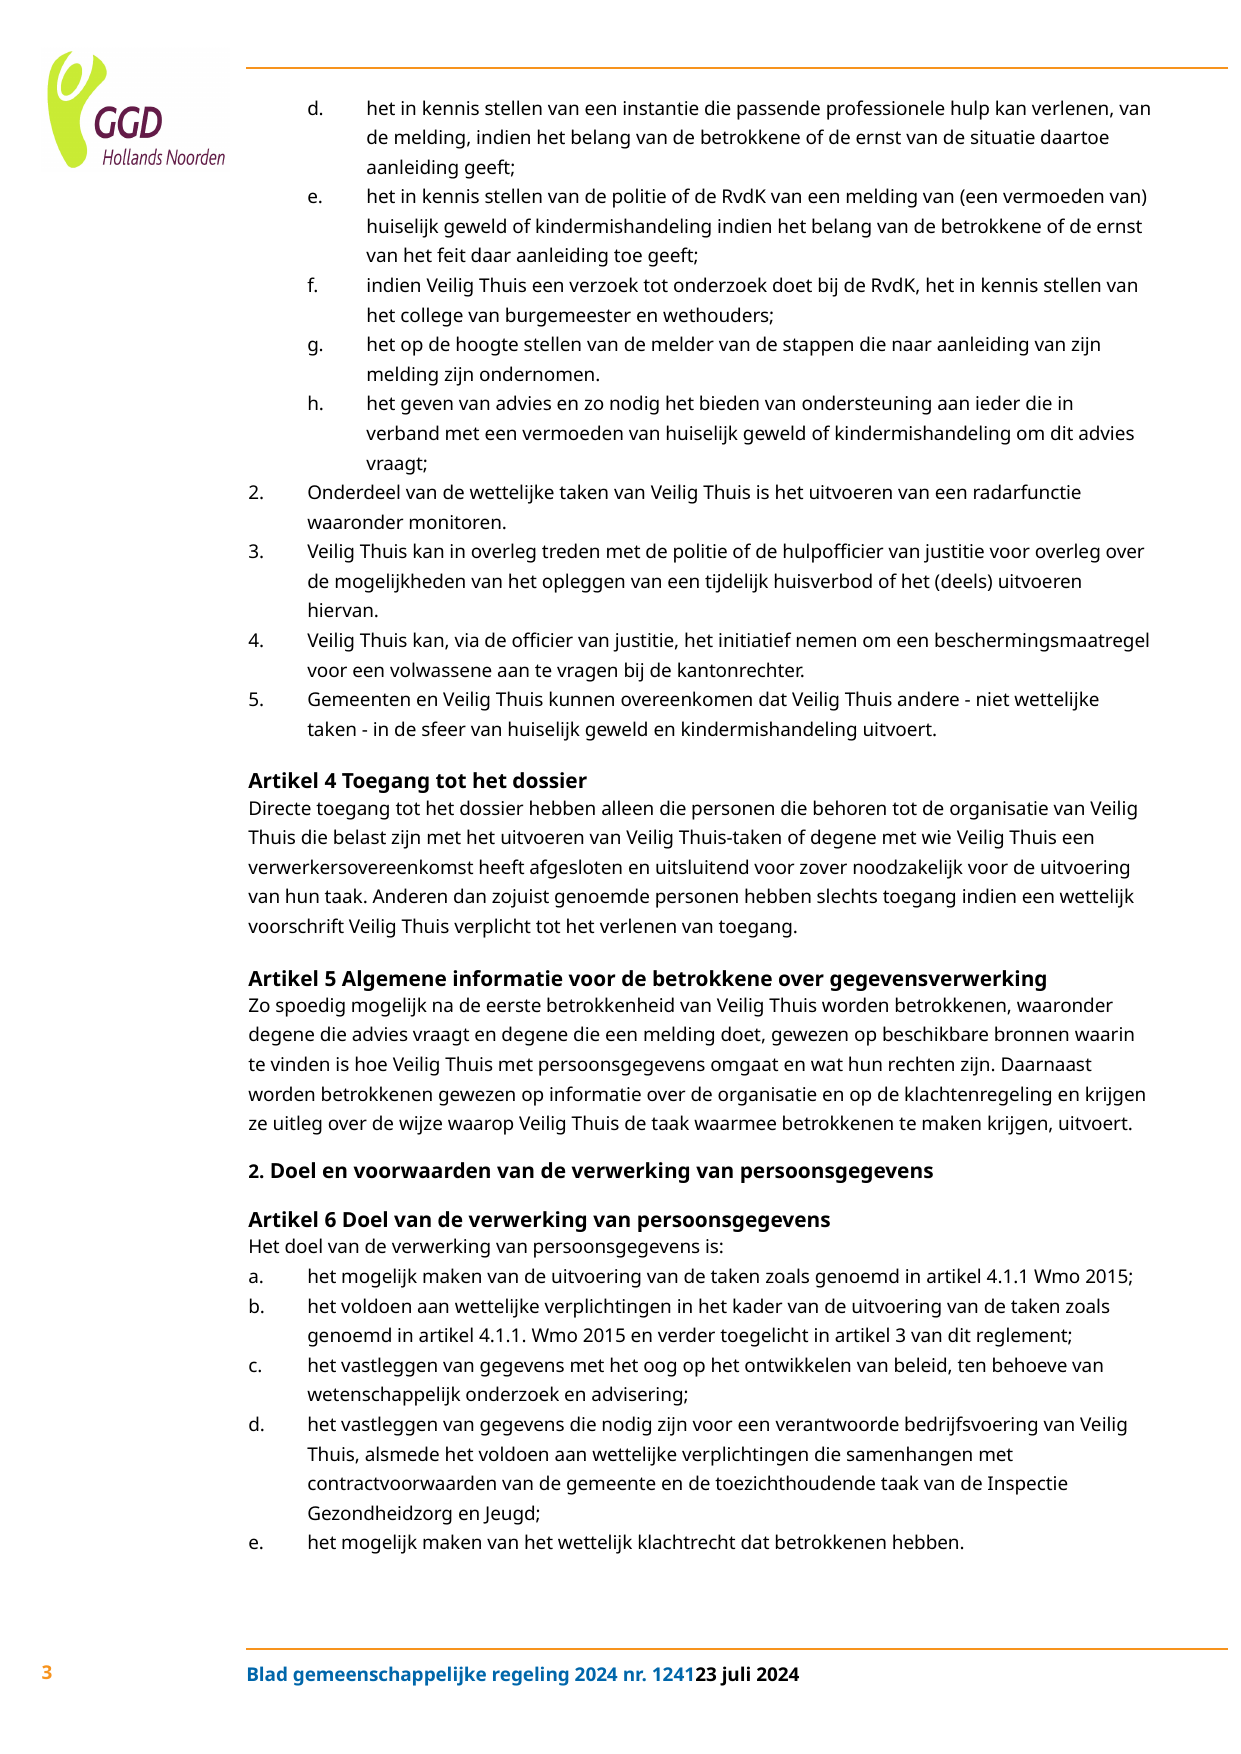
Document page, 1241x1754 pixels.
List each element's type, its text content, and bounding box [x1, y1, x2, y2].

list het mogelijk maken van de uitvoering van de taken zoals genoemd in artikel 4.1.1 Wmo 2015; [248, 1263, 1152, 1289]
text Artikel 5 Algemene informatie voor de betrokkene over gegevensverwerking [248, 964, 1152, 992]
list het vastleggen van gegevens die nodig zijn voor een verantwoorde bedrijfsvoering van Veilig Thuis, alsmede het voldoen aan wettelijke verplichtingen die samenhangen met contractvoorwaarden van de gemeente en de toezichthoudende taak van de Inspectie Gezondheidzorg en Jeugd; [248, 1411, 1152, 1526]
list Veilig Thuis kan, via de officier van justitie, het initiatief nemen om een beschermingsmaatregel voor een volwassene aan te vragen bij de kantonrechter. [248, 627, 1152, 683]
list het geven van advies en zo nodig het bieden van ondersteuning aan ieder die in verband met een vermoeden van huiselijk geweld of kindermishandeling om dit advies vraagt; [307, 391, 1152, 476]
text Zo spoedig mogelijk na de eerste betrokkenheid van Veilig Thuis worden betrokkenen, waaronder degene die advies vraagt en degene die een melding doet, gewezen op beschikbare bronnen waarin te vinden is hoe Veilig Thuis met persoonsgegevens omgaat en wat hun rechten zijn. Daarnaast worden betrokkenen gewezen op informatie over de organisatie en op de klachtenregeling en krijgen ze uitleg over de wijze waarop Veilig Thuis de taak waarmee betrokkenen te maken krijgen, uitvoert. [248, 992, 1152, 1136]
list Gemeenten en Veilig Thuis kunnen overeenkomen dat Veilig Thuis andere - niet wettelijke taken - in de sfeer van huiselijk geweld en kindermishandeling uitvoert. [248, 686, 1152, 742]
text Directe toegang tot het dossier hebben alleen die personen die behoren tot de organisatie van Veilig Thuis die belast zijn met het uitvoeren van Veilig Thuis-taken of degene met wie Veilig Thuis een verwerkersovereenkomst heeft afgesloten en uitsluitend voor zover noodzakelijk voor de uitvoering van hun taak. Anderen dan zojuist genoemde personen hebben slechts toegang indien een wettelijk voorschrift Veilig Thuis verplicht tot het verlenen van toegang. [248, 795, 1152, 939]
list het op de hoogte stellen van de melder van de stappen die naar aanleiding van zijn melding zijn ondernomen. [307, 331, 1152, 387]
picture [41, 47, 231, 172]
text Artikel 4 Toegang tot het dossier [248, 766, 1152, 795]
list het vastleggen van gegevens met het oog op het ontwikkelen van beleid, ten behoeve van wetenschappelijk onderzoek en advisering; [248, 1352, 1152, 1407]
text Artikel 6 Doel van de verwerking van persoonsgegevens [248, 1205, 1152, 1234]
list Onderdeel van de wettelijke taken van Veilig Thuis is het uitvoeren van een radarfunctie waaronder monitoren. [248, 479, 1152, 535]
list Veilig Thuis kan in overleg treden met de politie of de hulpofficier van justitie voor overleg over de mogelijkheden van het opleggen van een tijdelijk huisverbod of het (deels) uitvoeren hiervan. [248, 538, 1152, 623]
list het mogelijk maken van het wettelijk klachtrecht dat betrokkenen hebben. [248, 1529, 1152, 1555]
text Het doel van de verwerking van persoonsgegevens is: [248, 1234, 1152, 1259]
list het in kennis stellen van de politie of de RvdK van een melding van (een vermoeden van) huiselijk geweld of kindermishandeling indien het belang van de betrokkene of de ernst van het feit daar aanleiding toe geeft; [307, 183, 1152, 268]
list het in kennis stellen van een instantie die passende professionele hulp kan verlenen, van de melding, indien het belang van de betrokkene of de ernst van de situatie daartoe aanleiding geeft; [307, 95, 1152, 180]
list indien Veilig Thuis een verzoek tot onderzoek doet bij de RvdK, het in kennis stellen van het college van burgemeester en wethouders; [307, 272, 1152, 328]
list het voldoen aan wettelijke verplichtingen in het kader van de uitvoering van de taken zoals genoemd in artikel 4.1.1. Wmo 2015 en verder toegelicht in artikel 3 van dit reglement; [248, 1293, 1152, 1348]
text 2. Doel en voorwaarden van de verwerking van persoonsgegevens [248, 1156, 1152, 1184]
